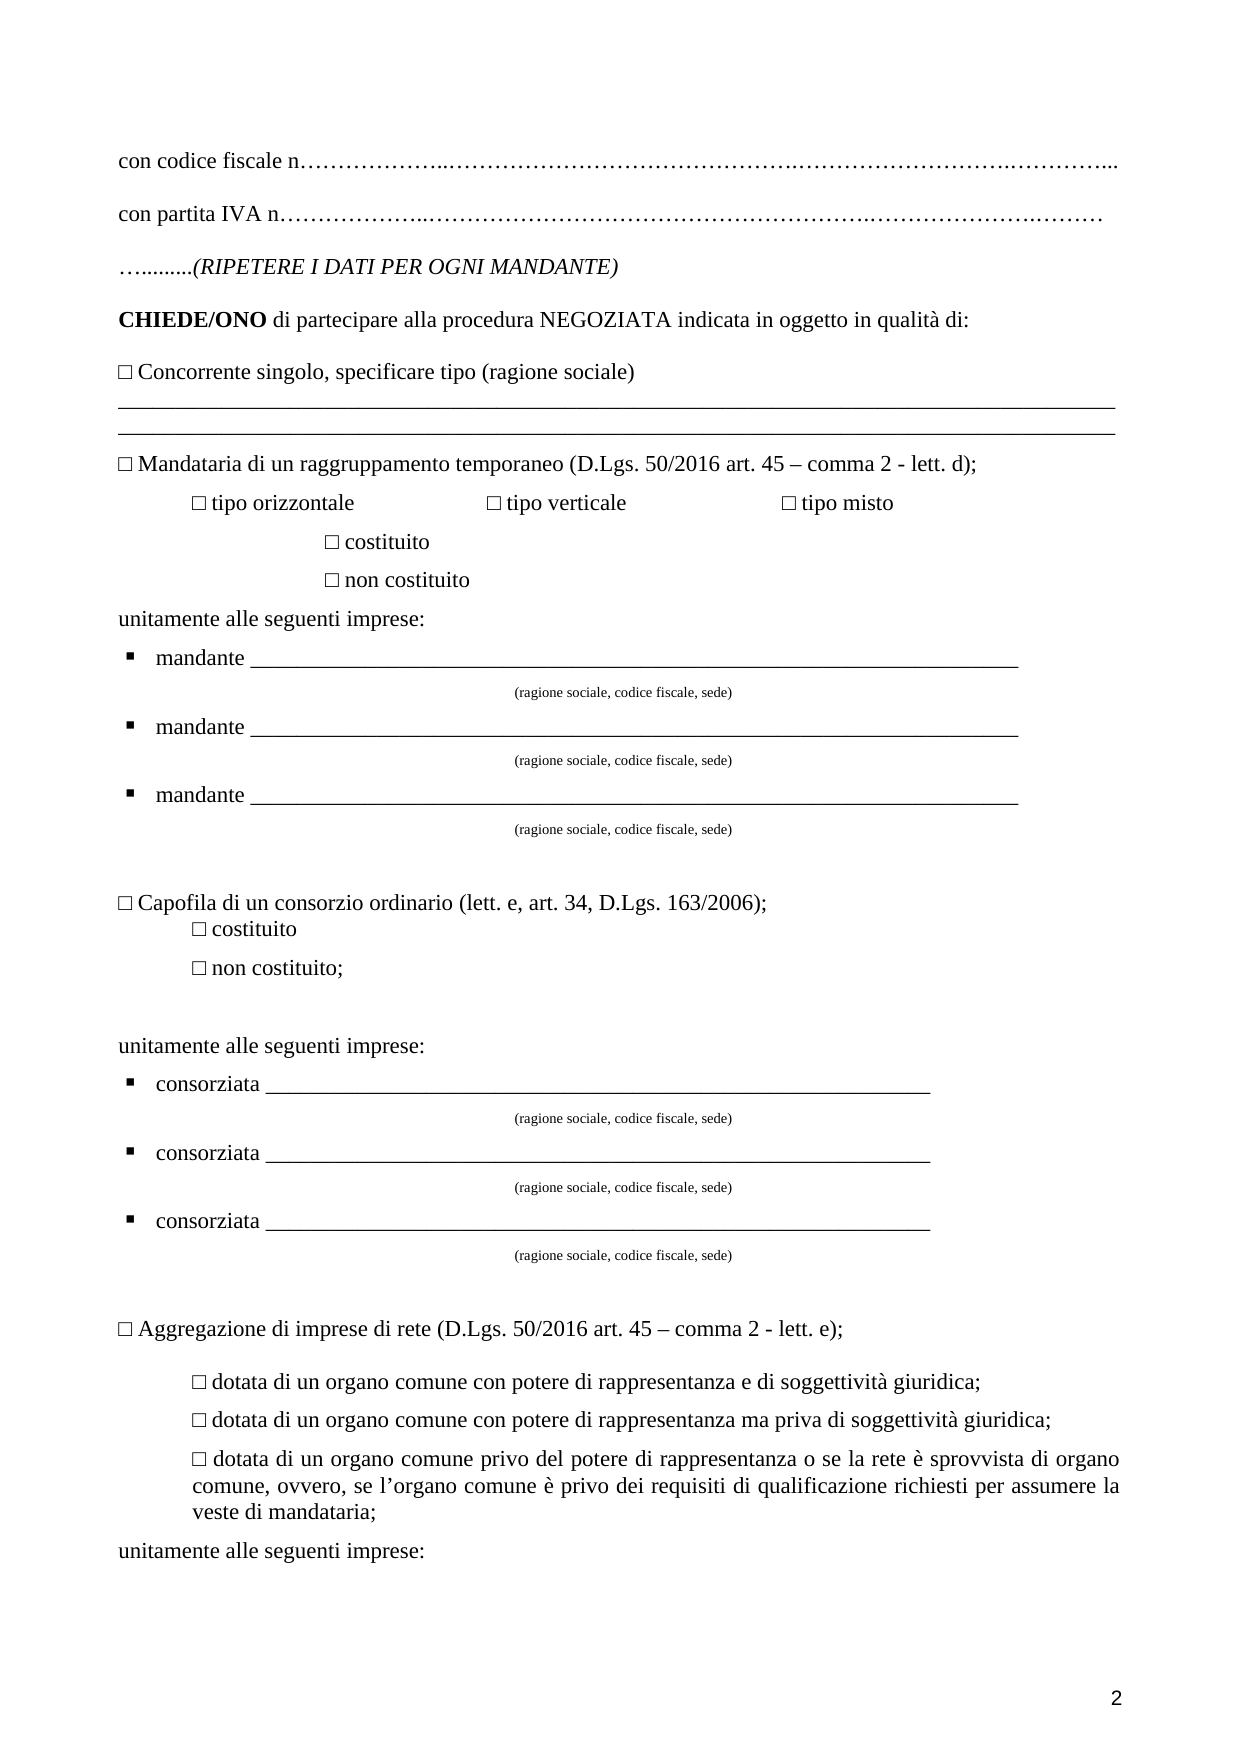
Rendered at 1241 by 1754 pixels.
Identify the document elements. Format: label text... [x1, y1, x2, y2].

text □ Aggregazione di imprese di rete (D.Lgs. 50/2016 art. 45 – comma 2 - lett. e); [118, 1315, 1122, 1341]
text □ Mandataria di un raggruppamento temporaneo (D.Lgs. 50/2016 art. 45 – comma 2 - lett. d); [118, 450, 1122, 476]
text (ragione sociale, codice fiscale, sede) [124, 683, 1122, 700]
text (ragione sociale, codice fiscale, sede) [124, 1110, 1122, 1127]
text (ragione sociale, codice fiscale, sede) [124, 1178, 1122, 1195]
text ….........(RIPETERE I DATI PER OGNI MANDANTE) [118, 253, 1122, 279]
text □ costituito [118, 915, 1122, 941]
text □ dotata di un organo comune con potere di rappresentanza ma priva di soggettività giuridica; [192, 1407, 1122, 1433]
list mandante ___________________________________________________________________ [124, 781, 1122, 808]
text □ costituito [266, 528, 1122, 554]
list consorziata __________________________________________________________ [124, 1208, 1122, 1234]
text □ dotata di un organo comune con potere di rappresentanza e di soggettività giuridica; [192, 1368, 1122, 1394]
text unitamente alle seguenti imprese: [118, 605, 1122, 632]
list mandante ___________________________________________________________________ [124, 644, 1122, 671]
text □ non costituito [266, 567, 1122, 593]
text □ dotata di un organo comune privo del potere di rappresentanza o se la rete è sprovvista di organo comune, ovvero, se l’organo comune è privo dei requisiti di qualificazione richiesti per assumere la veste di mandataria; [192, 1445, 1122, 1524]
text (ragione sociale, codice fiscale, sede) [124, 1247, 1122, 1264]
text (ragione sociale, codice fiscale, sede) [124, 821, 1122, 837]
list mandante ___________________________________________________________________ [124, 713, 1122, 739]
text CHIEDE/ONO di partecipare alla procedura NEGOZIATA indicata in oggetto in qualità di: [118, 306, 1122, 332]
text □ Concorrente singolo, specificare tipo (ragione sociale) ______________________________________________________________________________________________________________________________________________________________________________ [118, 358, 1122, 437]
text □ tipo orizzontale □ tipo verticale □ tipo misto [118, 489, 1122, 515]
text (ragione sociale, codice fiscale, sede) [124, 752, 1122, 769]
list consorziata __________________________________________________________ [124, 1071, 1122, 1097]
text □ non costituito; [118, 954, 1122, 980]
text unitamente alle seguenti imprese: [118, 1537, 1122, 1563]
text □ Capofila di un consorzio ordinario (lett. e, art. 34, D.Lgs. 163/2006); [118, 889, 1122, 915]
text con partita IVA n………………..………………………………………………….………………….……… [118, 200, 1122, 227]
list consorziata __________________________________________________________ [124, 1139, 1122, 1166]
text unitamente alle seguenti imprese: [118, 1032, 1122, 1058]
text con codice fiscale n………………..……………………………………….……………………….…………... [118, 148, 1122, 174]
